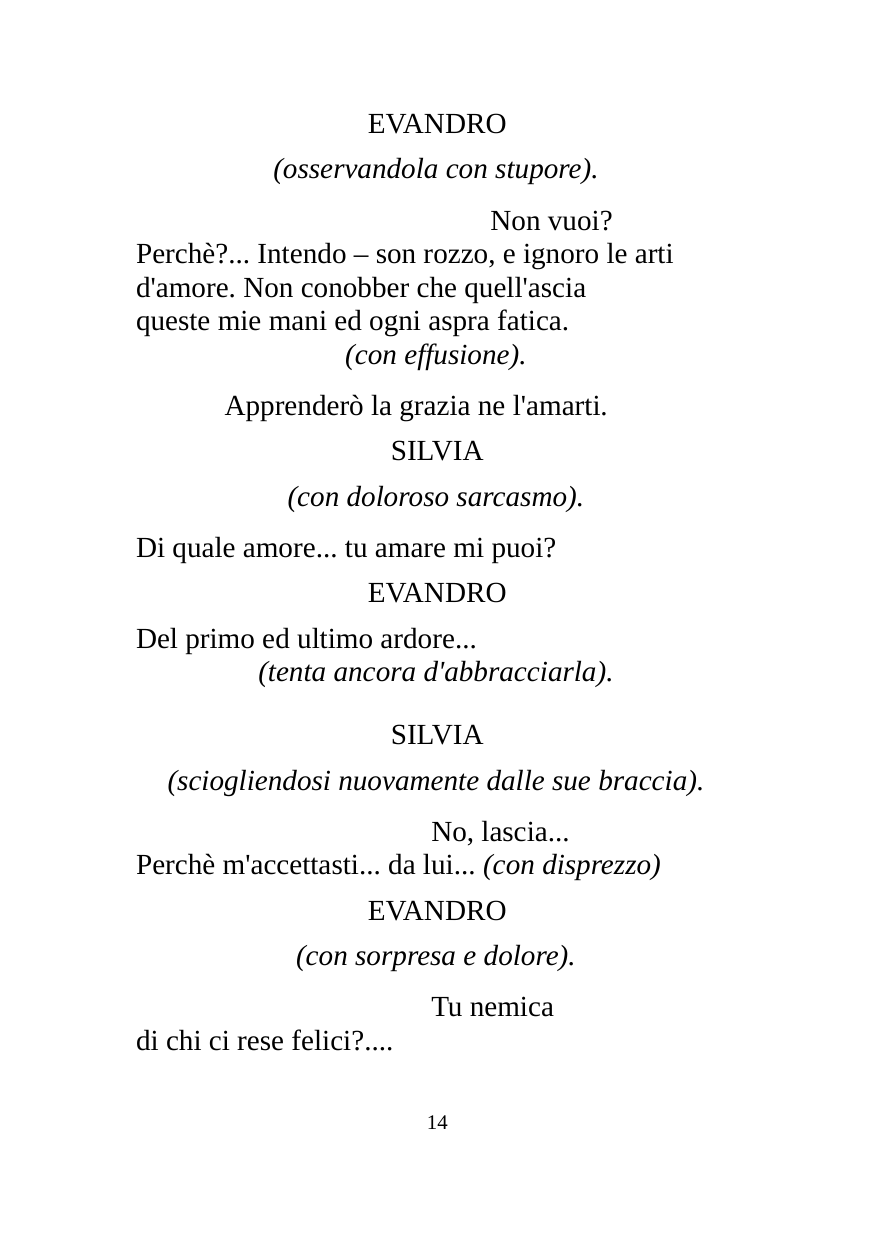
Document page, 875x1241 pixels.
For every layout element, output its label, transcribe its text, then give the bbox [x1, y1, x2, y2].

text (con effusione). [106, 337, 768, 371]
text (tenta ancora d'abbracciarla). [106, 654, 768, 688]
text (con doloroso sarcasmo). [106, 479, 768, 512]
text Di quale amore... tu amare mi puoi? [136, 530, 768, 564]
text Tu nemica di chi ci rese felici?.... [136, 989, 768, 1056]
text Del primo ed ultimo ardore... [136, 621, 768, 654]
text Apprenderò la grazia ne l'amarti. [136, 388, 768, 422]
text SILVIA [106, 717, 768, 751]
text EVANDRO [106, 575, 768, 609]
text EVANDRO [106, 893, 768, 926]
text SILVIA [106, 433, 768, 467]
text No, lascia... Perchè m'accettasti... da lui... (con disprezzo) [136, 814, 768, 881]
text (osservandola con stupore). [106, 152, 768, 185]
text EVANDRO [106, 106, 768, 140]
text (sciogliendosi nuovamente dalle sue braccia). [106, 763, 768, 796]
text (con sorpresa e dolore). [106, 938, 768, 972]
text Non vuoi? Perchè?... Intendo – son rozzo, e ignoro le arti d'amore. Non conobber che quell'ascia queste mie mani ed ogni aspra fatica. [136, 203, 768, 337]
